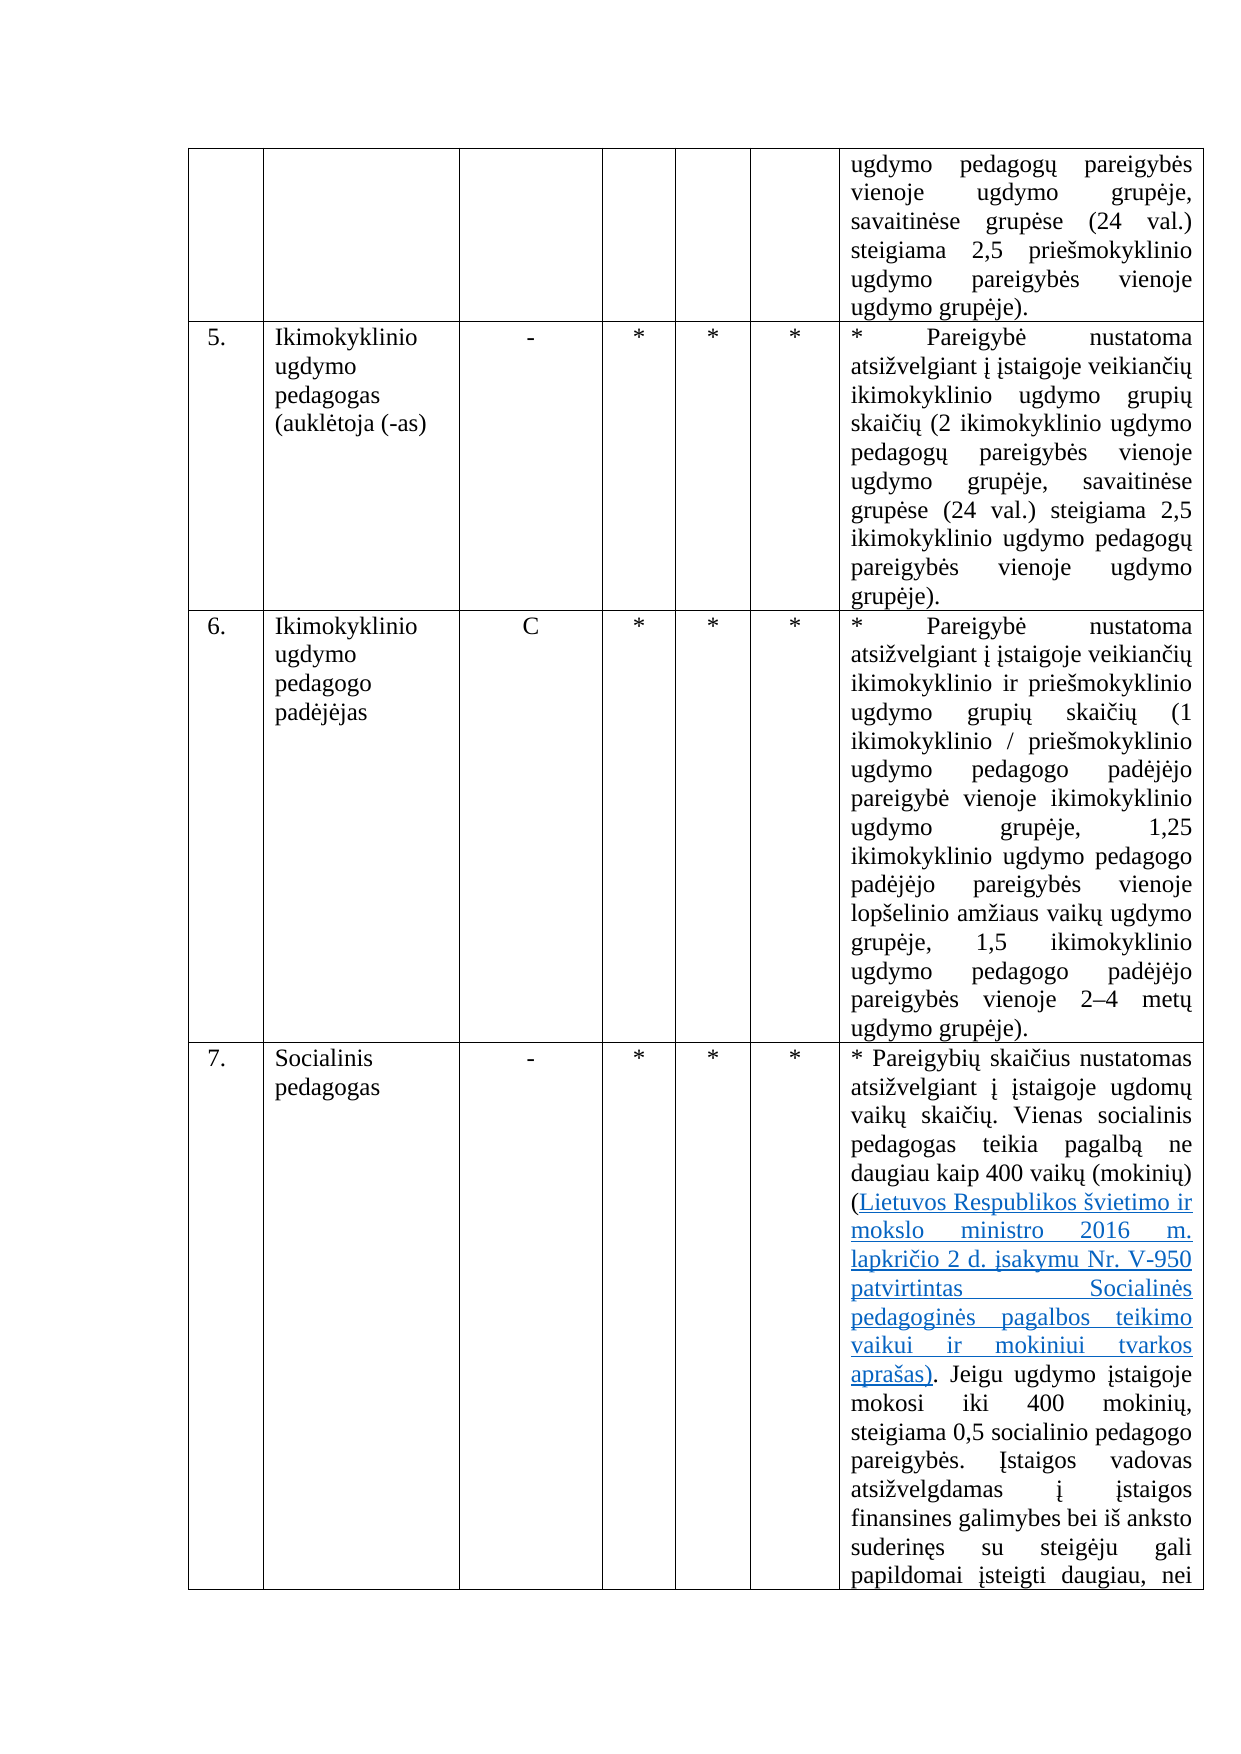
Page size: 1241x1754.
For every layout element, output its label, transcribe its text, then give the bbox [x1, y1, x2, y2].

table_cell 5. [189, 322, 263, 610]
table_cell * Pareigybė nustatoma atsižvelgiant į įstaigoje veikiančių ikimokyklinio ugdymo grupių skaičių (2 ikimokyklinio ugdymo pedagogų pareigybės vienoje ugdymo grupėje, savaitinėse grupėse (24 val.) steigiama 2,5 ikimokyklinio ugdymo pedagogų pareigybės vienoje ugdymo grupėje). [840, 322, 1203, 610]
table_cell [1204, 321, 1209, 610]
table_cell [676, 149, 750, 321]
table_cell Ikimokyklinio ugdymo pedagogas (auklėtoja (-as) [264, 322, 459, 610]
table_cell * Pareigybė nustatoma atsižvelgiant į įstaigoje veikiančių ikimokyklinio ir priešmokyklinio ugdymo grupių skaičių (1 ikimokyklinio / priešmokyklinio ugdymo pedagogo padėjėjo pareigybė vienoje ikimokyklinio ugdymo grupėje, 1,25 ikimokyklinio ugdymo pedagogo padėjėjo pareigybės vienoje lopšelinio amžiaus vaikų ugdymo grupėje, 1,5 ikimokyklinio ugdymo pedagogo padėjėjo pareigybės vienoje 2–4 metų ugdymo grupėje). [840, 611, 1203, 1042]
table_cell - [460, 322, 602, 610]
table_cell * [676, 1043, 750, 1589]
table_cell [1204, 148, 1209, 321]
table_cell * Pareigybių skaičius nustatomas atsižvelgiant į įstaigoje ugdomų vaikų skaičių. Vienas socialinis pedagogas teikia pagalbą ne daugiau kaip 400 vaikų (mokinių) (Lietuvos Respublikos švietimo ir mokslo ministro 2016 m. lapkričio 2 d. įsakymu Nr. V-950 patvirtintas Socialinės pedagoginės pagalbos teikimo vaikui ir mokiniui tvarkos aprašas). Jeigu ugdymo įstaigoje mokosi iki 400 mokinių, steigiama 0,5 socialinio pedagogo pareigybės. Įstaigos vadovas atsižvelgdamas į įstaigos finansines galimybes bei iš anksto suderinęs su steigėju gali papildomai įsteigti daugiau, nei [840, 1043, 1203, 1589]
table_cell - [460, 1043, 602, 1589]
table_cell C [460, 611, 602, 1042]
table_cell [1204, 610, 1209, 1042]
table_cell * [751, 322, 839, 610]
table_cell [751, 149, 839, 321]
table_cell [603, 149, 675, 321]
table_cell [264, 149, 459, 321]
table_cell 6. [189, 611, 263, 1042]
table_cell [1204, 1042, 1209, 1589]
table_cell * [751, 611, 839, 1042]
table_cell * [751, 1043, 839, 1589]
table_cell 7. [189, 1043, 263, 1589]
table_cell [189, 149, 263, 321]
table_cell Socialinis pedagogas [264, 1043, 459, 1589]
table_cell * [603, 322, 675, 610]
table_cell * [603, 611, 675, 1042]
table_cell - [460, 149, 602, 321]
table_cell Ikimokyklinio ugdymo pedagogo padėjėjas [264, 611, 459, 1042]
table_cell * [676, 611, 750, 1042]
table_cell * [603, 1043, 675, 1589]
table_cell ugdymo pedagogų pareigybės vienoje ugdymo grupėje, savaitinėse grupėse (24 val.) steigiama 2,5 priešmokyklinio ugdymo pareigybės vienoje ugdymo grupėje). [840, 149, 1203, 321]
table_cell * [676, 322, 750, 610]
